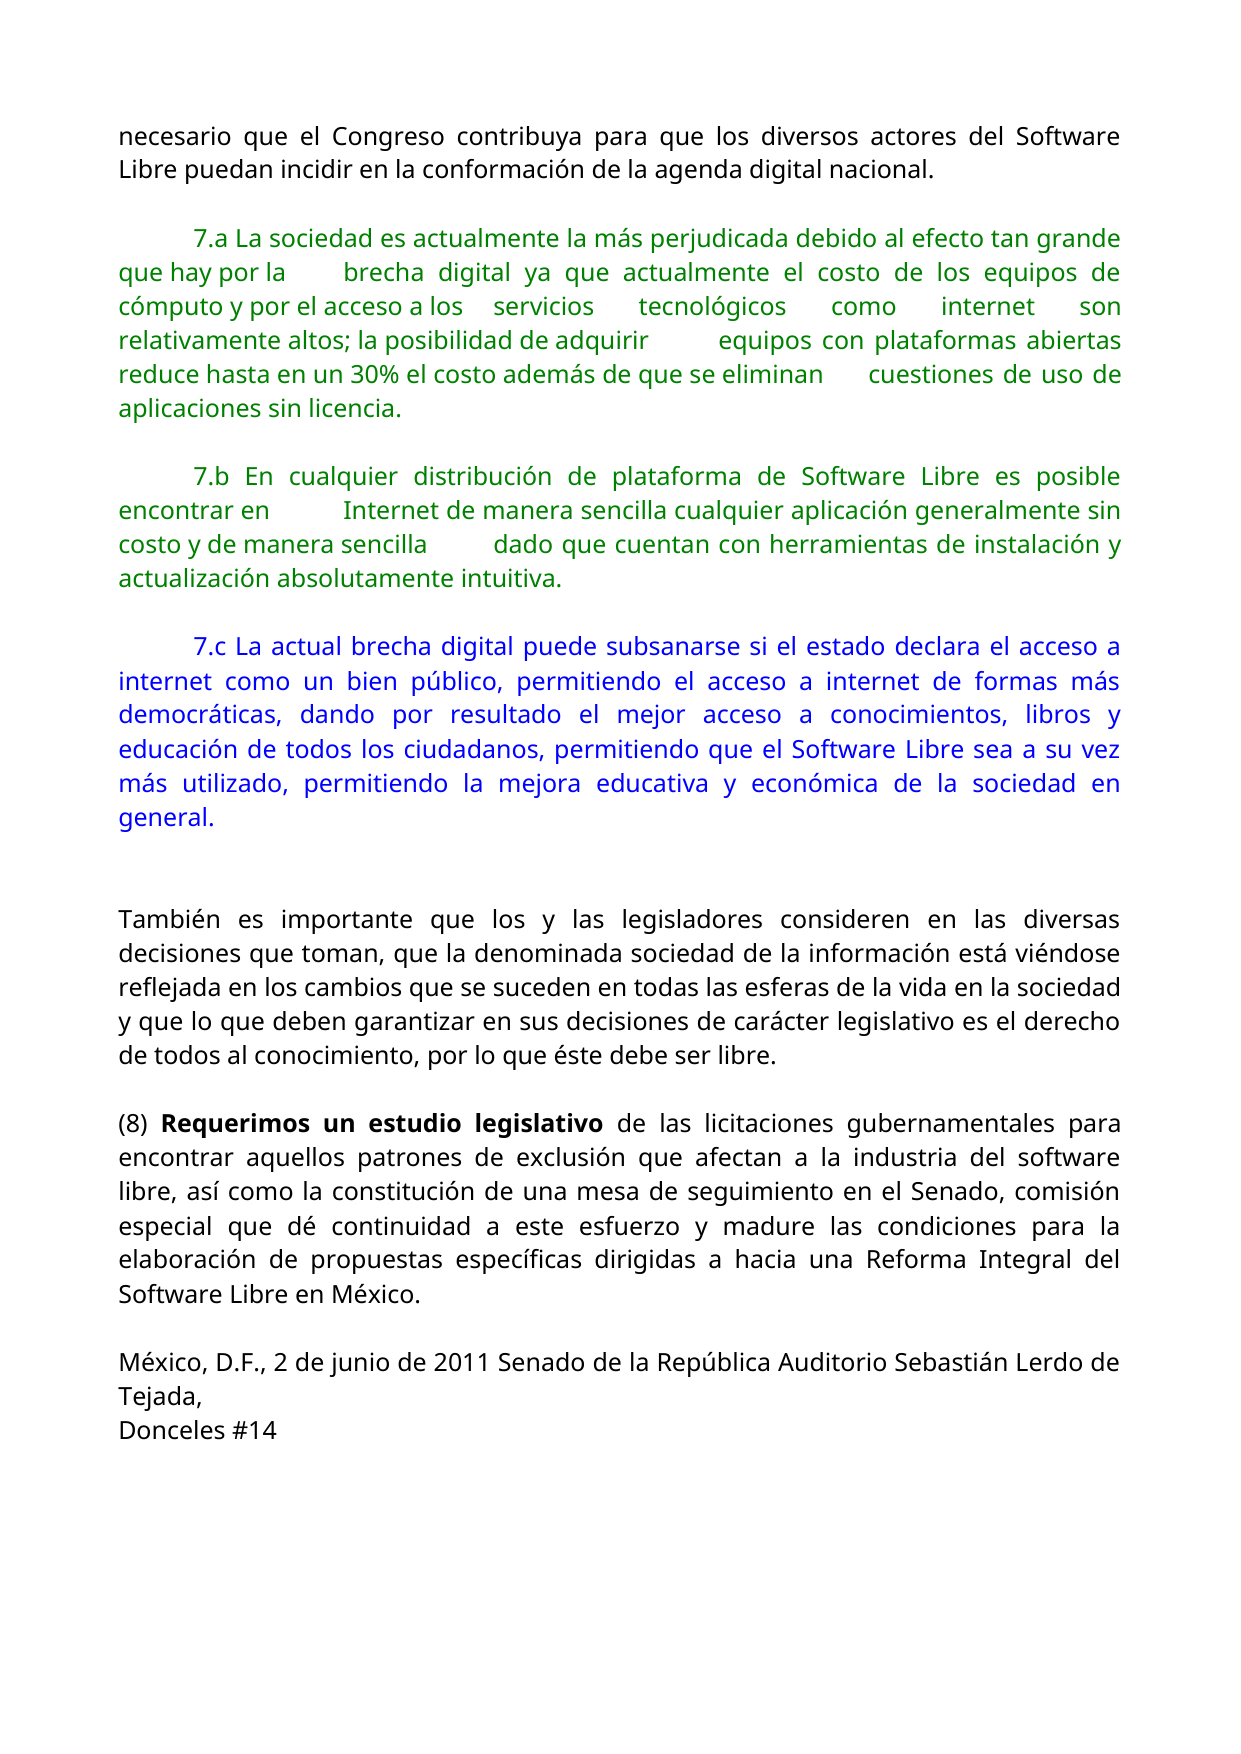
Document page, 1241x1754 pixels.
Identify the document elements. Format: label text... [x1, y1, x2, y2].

text 7.c La actual brecha digital puede subsanarse si el estado declara el acceso a internet como un bien público, permitiendo el acceso a internet de formas más democráticas, dando por resultado el mejor acceso a conocimientos, libros y educación de todos los ciudadanos, permitiendo que el Software Libre sea a su vez más utilizado, permitiendo la mejora educativa y económica de la sociedad en general. [118, 629, 1122, 833]
text Donceles #14 [118, 1412, 1122, 1447]
text necesario que el Congreso contribuya para que los diversos actores del Software Libre puedan incidir en la conformación de la agenda digital nacional. [118, 118, 1122, 186]
text (8) Requerimos un estudio legislativo de las licitaciones gubernamentales para encontrar aquellos patrones de exclusión que afectan a la industria del software libre, así como la constitución de una mesa de seguimiento en el Senado, comisión especial que dé continuidad a este esfuerzo y madure las condiciones para la elaboración de propuestas específicas dirigidas a hacia una Reforma Integral del Software Libre en México. [118, 1106, 1122, 1310]
text 7.a La sociedad es actualmente la más perjudicada debido al efecto tan grande que hay por la brecha digital ya que actualmente el costo de los equipos de cómputo y por el acceso a los servicios tecnológicos como internet son relativamente altos; la posibilidad de adquirir equipos con plataformas abiertas reduce hasta en un 30% el costo además de que se eliminan cuestiones de uso de aplicaciones sin licencia. [118, 220, 1122, 425]
text 7.b En cualquier distribución de plataforma de Software Libre es posible encontrar en Internet de manera sencilla cualquier aplicación generalmente sin costo y de manera sencilla dado que cuentan con herramientas de instalación y actualización absolutamente intuitiva. [118, 459, 1122, 595]
text México, D.F., 2 de junio de 2011 Senado de la República Auditorio Sebastián Lerdo de Tejada, [118, 1344, 1122, 1412]
text También es importante que los y las legisladores consideren en las diversas decisiones que toman, que la denominada sociedad de la información está viéndose reflejada en los cambios que se suceden en todas las esferas de la vida en la sociedad y que lo que deben garantizar en sus decisiones de carácter legislativo es el derecho de todos al conocimiento, por lo que éste debe ser libre. [118, 902, 1122, 1072]
